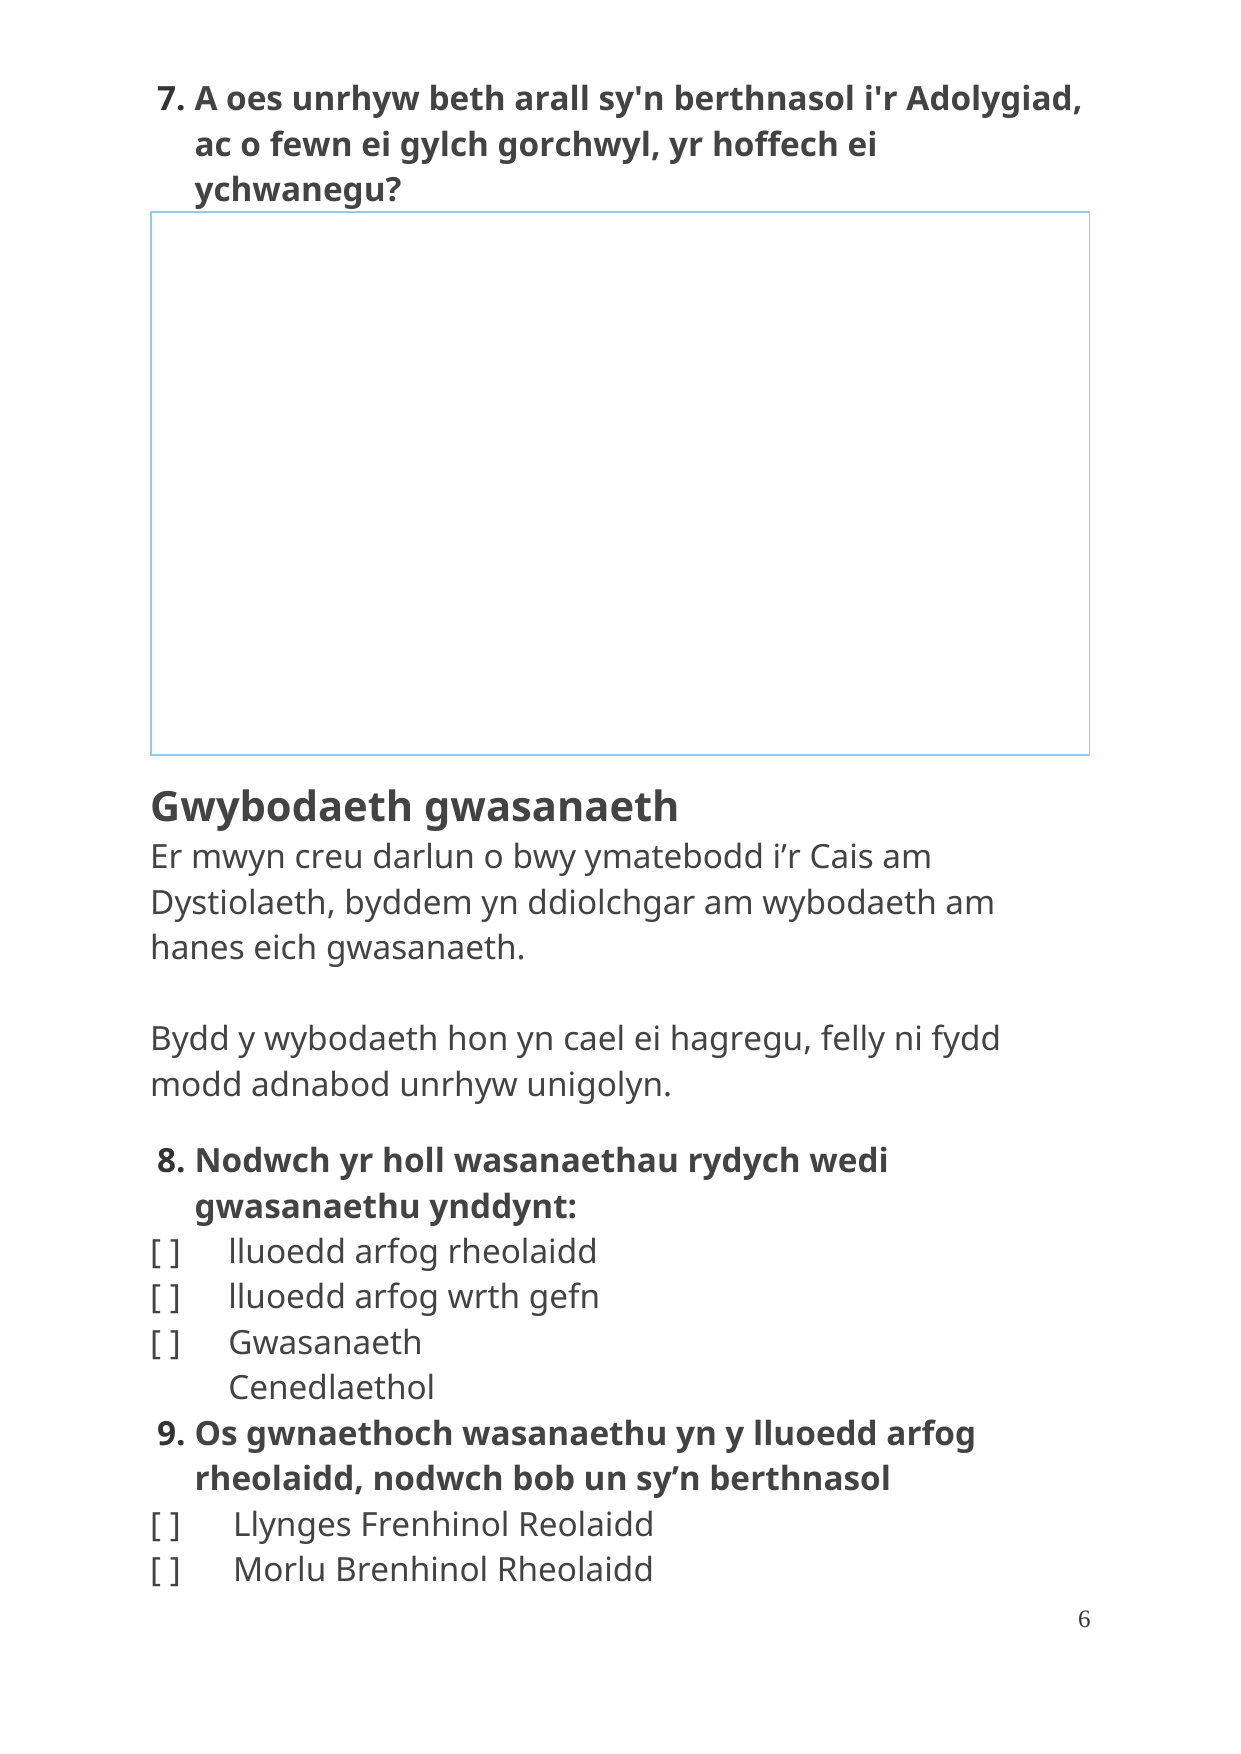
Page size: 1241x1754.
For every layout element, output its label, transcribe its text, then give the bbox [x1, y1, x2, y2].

table_cell [ ] [150, 1319, 228, 1409]
list Nodwch yr holl wasanaethau rydych wedi gwasanaethu ynddynt: [157, 1137, 1090, 1228]
table_header [ ] [150, 1500, 233, 1546]
table_cell Gwasanaeth Cenedlaethol [228, 1319, 611, 1409]
list A oes unrhyw beth arall sy'n berthnasol i'r Adolygiad, ac o fewn ei gylch gorchwyl, yr hoffech ei ychwanegu? [157, 75, 1090, 211]
text Er mwyn creu darlun o bwy ymatebodd i’r Cais am Dystiolaeth, byddem yn ddiolchgar am wybodaeth am hanes eich gwasanaeth. [150, 833, 1090, 969]
table_cell [ ] [150, 1546, 233, 1591]
table_cell [ ] [150, 1273, 228, 1319]
table_header [152, 213, 1089, 754]
text Bydd y wybodaeth hon yn cael ei hagregu, felly ni fydd modd adnabod unrhyw unigolyn. [150, 1015, 1090, 1106]
subtitle Gwybodaeth gwasanaeth [150, 776, 1090, 833]
list Os gwnaethoch wasanaethu yn y lluoedd arfog rheolaidd, nodwch bob un sy’n berthnasol [157, 1409, 1090, 1500]
table_header [ ] [150, 1228, 228, 1273]
table_cell lluoedd arfog wrth gefn [228, 1273, 611, 1319]
table_header Llynges Frenhinol Reolaidd [233, 1500, 662, 1546]
table_cell Morlu Brenhinol Rheolaidd [233, 1546, 662, 1591]
table_header lluoedd arfog rheolaidd [228, 1228, 611, 1273]
